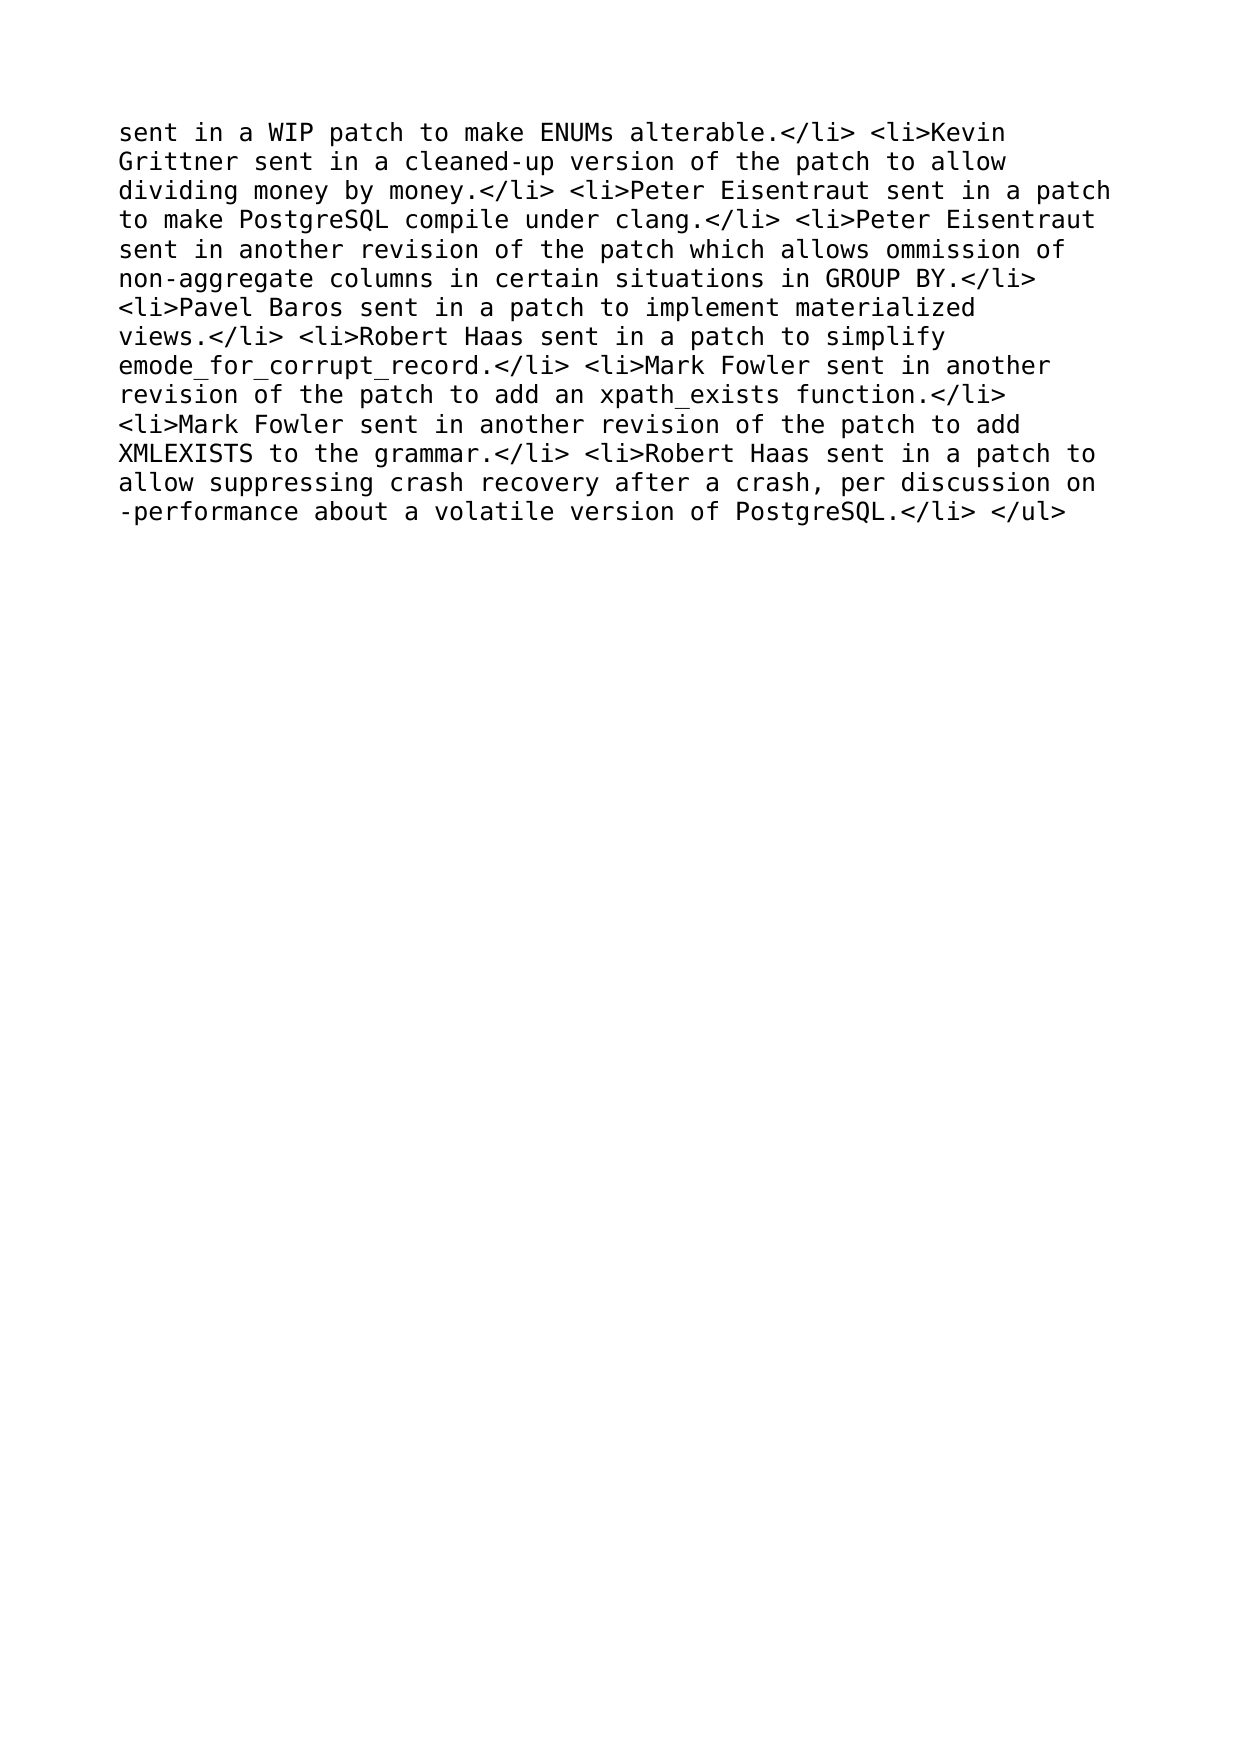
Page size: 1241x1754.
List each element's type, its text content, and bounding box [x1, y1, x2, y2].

text sent in a WIP patch to make ENUMs alterable.</li> <li>Kevin Grittner sent in a cleaned-up version of the patch to allow dividing money by money.</li> <li>Peter Eisentraut sent in a patch to make PostgreSQL compile under clang.</li> <li>Peter Eisentraut sent in another revision of the patch which allows ommission of non-aggregate columns in certain situations in GROUP BY.</li> <li>Pavel Baros sent in a patch to implement materialized views.</li> <li>Robert Haas sent in a patch to simplify emode_for_corrupt_record.</li> <li>Mark Fowler sent in another revision of the patch to add an xpath_exists function.</li> <li>Mark Fowler sent in another revision of the patch to add XMLEXISTS to the grammar.</li> <li>Robert Haas sent in a patch to allow suppressing crash recovery after a crash, per discussion on -performance about a volatile version of PostgreSQL.</li> </ul> [118, 118, 1122, 526]
